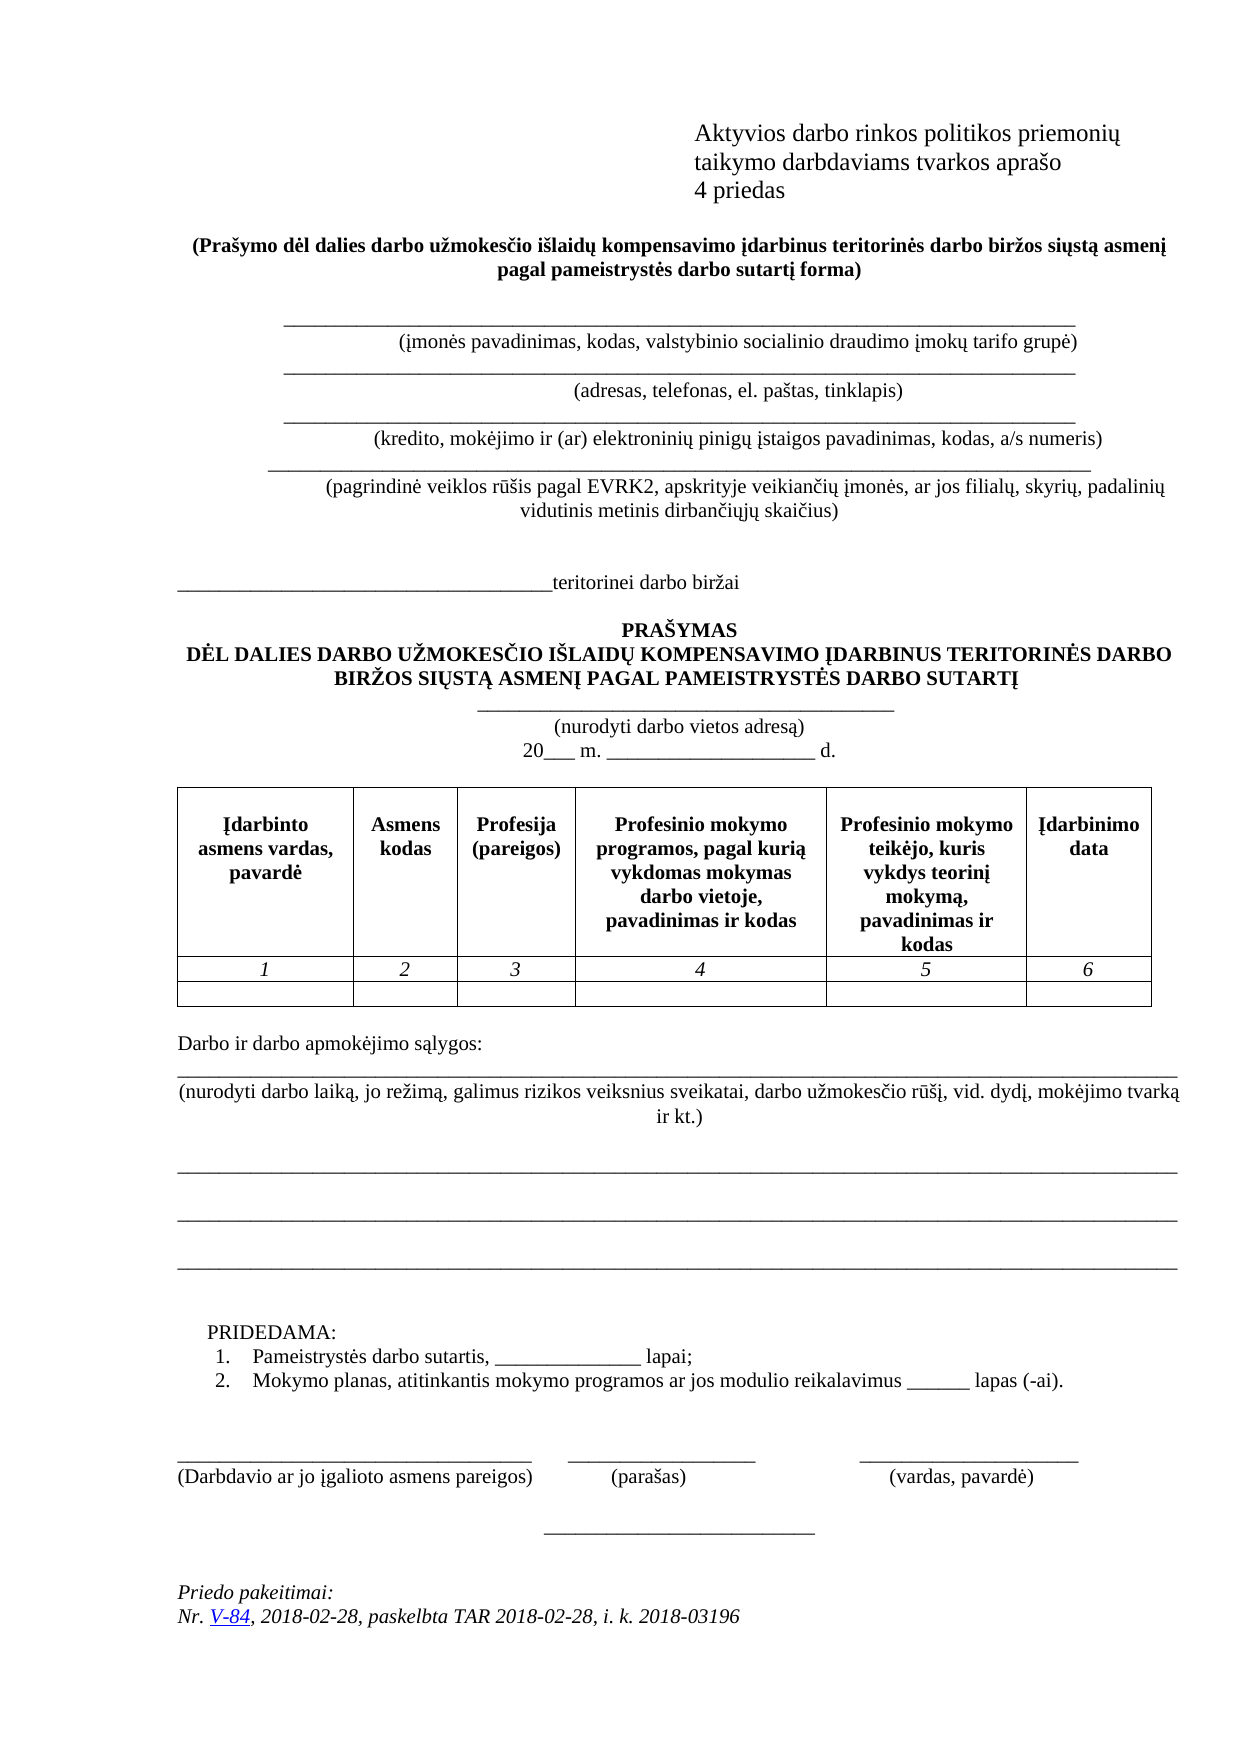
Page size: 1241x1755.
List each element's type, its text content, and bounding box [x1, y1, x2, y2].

text Aktyvios darbo rinkos politikos priemonių [694, 118, 1181, 147]
text ____________________________________teritorinei darbo biržai [177, 570, 1181, 594]
text Darbo ir darbo apmokėjimo sąlygos: [177, 1031, 1181, 1055]
text PRAŠYMAS [177, 618, 1181, 642]
table_header Įdarbinimo data [1027, 788, 1151, 956]
text ____________________________________________________________________________ [177, 305, 1181, 329]
text (nurodyti darbo laiką, jo režimą, galimus rizikos veiksnius sveikatai, darbo užmokesčio rūšį, vid. dydį, mokėjimo tvarką ir kt.) [177, 1079, 1181, 1128]
text (įmonės pavadinimas, kodas, valstybinio socialinio draudimo įmokų tarifo grupė) [177, 329, 1181, 353]
table_cell [827, 982, 1026, 1006]
text DĖL DALIES DARBO UŽMOKESČIO IŠLAIDŲ KOMPENSAVIMO ĮDARBINUS TERITORINĖS DARBO BIRŽOS SIŲSTĄ ASMENĮ PAGAL PAMEISTRYSTĖS DARBO SUTARTĮ [177, 642, 1181, 690]
table_header Profesija (pareigos) [458, 788, 575, 956]
text (Prašymo dėl dalies darbo užmokesčio išlaidų kompensavimo įdarbinus teritorinės darbo biržos siųstą asmenį pagal pameistrystės darbo sutartį forma) [177, 233, 1181, 281]
table_header Profesinio mokymo programos, pagal kurią vykdomas mokymas darbo vietoje, pavadinimas ir kodas [576, 788, 826, 956]
text 1. Pameistrystės darbo sutartis, ______________ lapai; [215, 1344, 1181, 1368]
text (kredito, mokėjimo ir (ar) elektroninių pinigų įstaigos pavadinimas, kodas, a/s numeris) [177, 426, 1181, 450]
table_header Įdarbinto asmens vardas, pavardė [178, 788, 353, 956]
text taikymo darbdaviams tvarkos aprašo [694, 147, 1181, 176]
text ________________________________________ [402, 690, 1181, 714]
table_header Profesinio mokymo teikėjo, kuris vykdys teorinį mokymą, pavadinimas ir kodas [827, 788, 1026, 956]
text Priedo pakeitimai: [177, 1580, 1181, 1604]
text (nurodyti darbo vietos adresą) [177, 714, 1181, 738]
text ________________________________________________________________________________________________ [177, 1152, 1181, 1176]
table_cell 3 [458, 957, 575, 981]
text 4 priedas [694, 176, 1181, 204]
table_header Asmens kodas [354, 788, 457, 956]
text (adresas, telefonas, el. paštas, tinklapis) [177, 377, 1181, 402]
text __________________________________ __________________ _____________________ [177, 1440, 1181, 1464]
table_cell [178, 982, 353, 1006]
text _______________________________________________________________________________ [177, 450, 1181, 474]
table_cell 5 [827, 957, 1026, 981]
text __________________________ [177, 1513, 1181, 1537]
text ________________________________________________________________________________________________ [177, 1200, 1181, 1224]
text 20___ m. ____________________ d. [177, 738, 1181, 762]
text 2. Mokymo planas, atitinkantis mokymo programos ar jos modulio reikalavimus ______ lapas (-ai). [215, 1368, 1181, 1392]
table_cell 1 [178, 957, 353, 981]
table_cell 2 [354, 957, 457, 981]
table_cell 6 [1027, 957, 1151, 981]
text ____________________________________________________________________________ [177, 402, 1181, 426]
table_cell [576, 982, 826, 1006]
table_cell 4 [576, 957, 826, 981]
table_cell [354, 982, 457, 1006]
text (Darbdavio ar jo įgalioto asmens pareigos) (parašas) (vardas, pavardė) [177, 1464, 1181, 1488]
table_cell [1027, 982, 1151, 1006]
text ____________________________________________________________________________ [177, 353, 1181, 377]
table_cell [458, 982, 575, 1006]
text ________________________________________________________________________________________________ [177, 1248, 1181, 1272]
text (pagrindinė veiklos rūšis pagal EVRK2, apskrityje veikiančių įmonės, ar jos filialų, skyrių, padalinių vidutinis metinis dirbančiųjų skaičius) [177, 474, 1181, 522]
text PRIDEDAMA: [177, 1320, 1181, 1344]
text ________________________________________________________________________________________________ [177, 1055, 1181, 1079]
text Nr. V-84, 2018-02-28, paskelbta TAR 2018-02-28, i. k. 2018-03196 [177, 1604, 1181, 1628]
